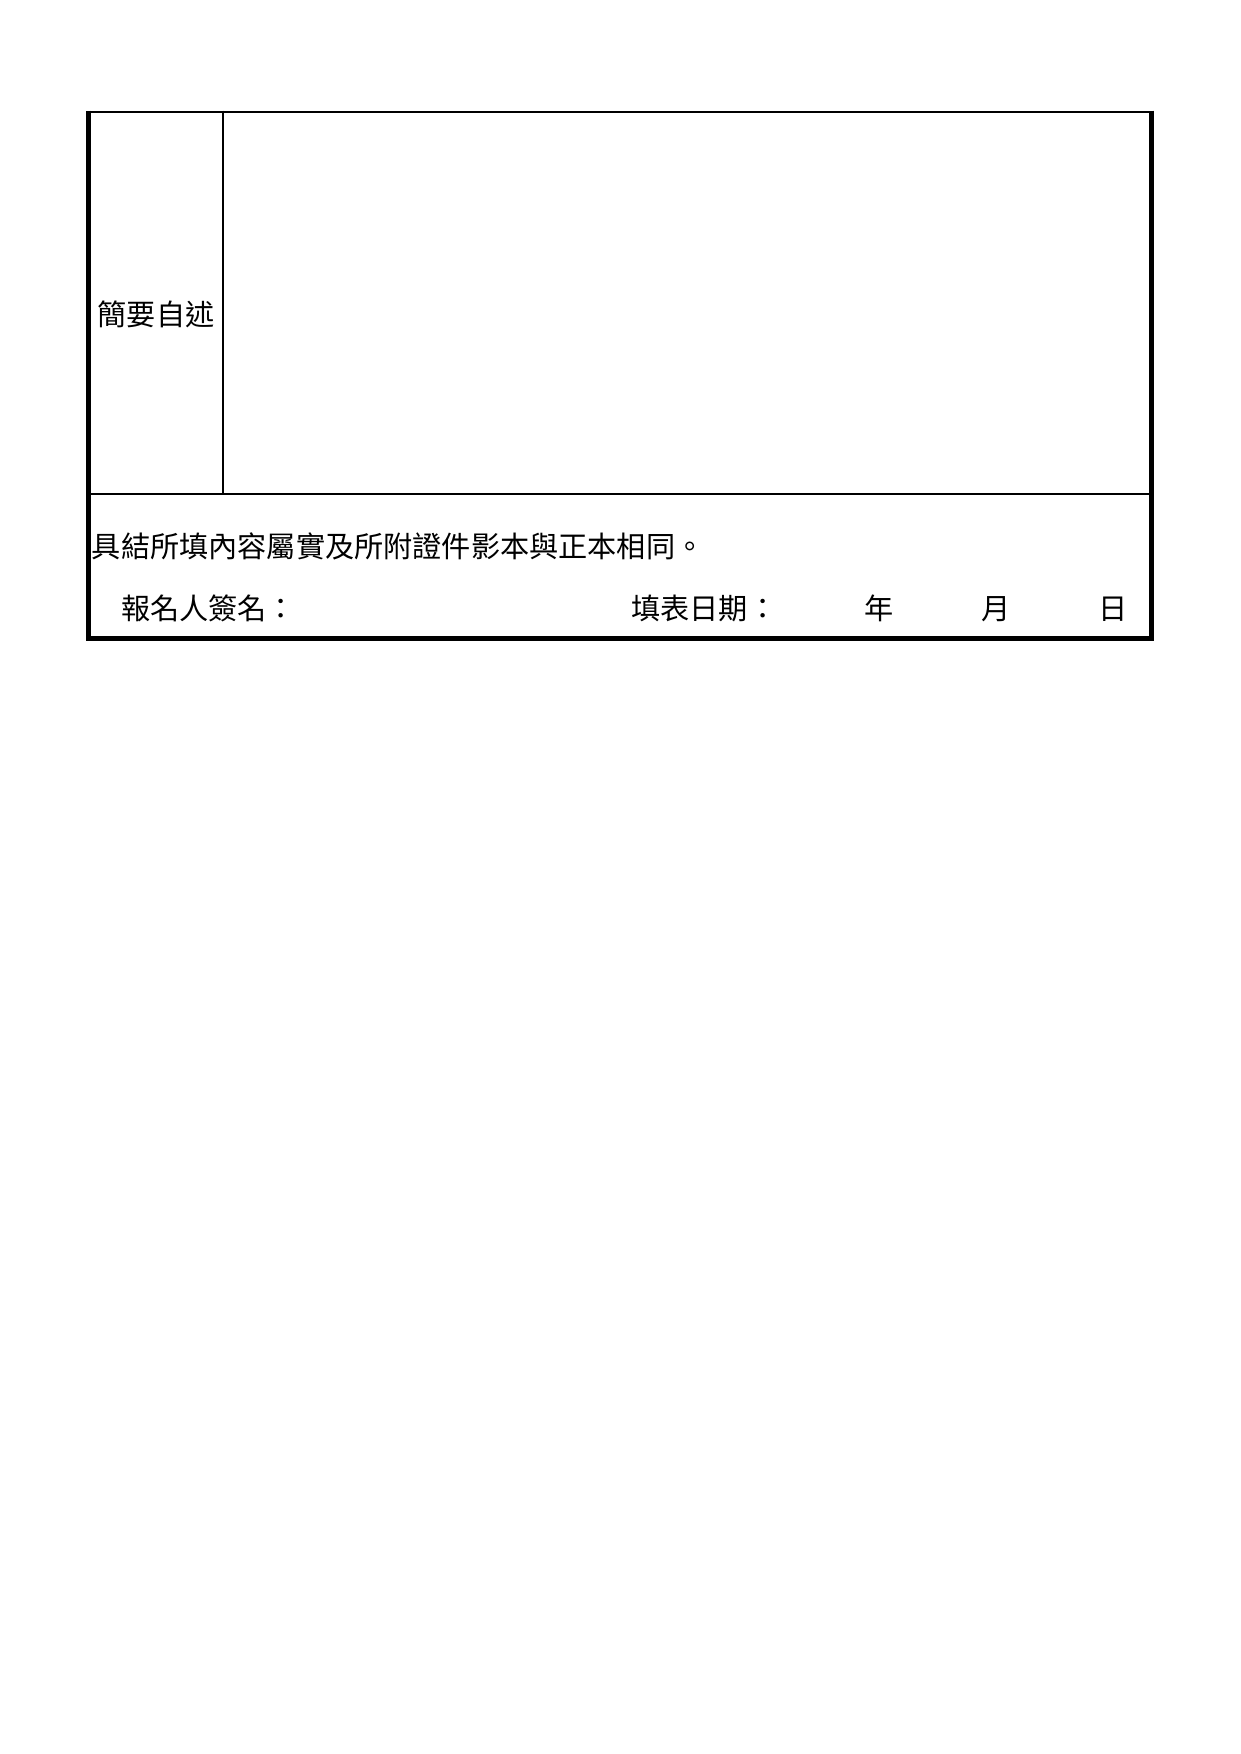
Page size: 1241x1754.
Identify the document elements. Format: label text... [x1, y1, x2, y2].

table_cell 簡要自述 [91, 113, 222, 493]
table_cell [224, 113, 1149, 493]
table_cell 具結所填內容屬實及所附證件影本與正本相同。 報名人簽名： 填表日期： 年 月 日 [91, 495, 1149, 636]
